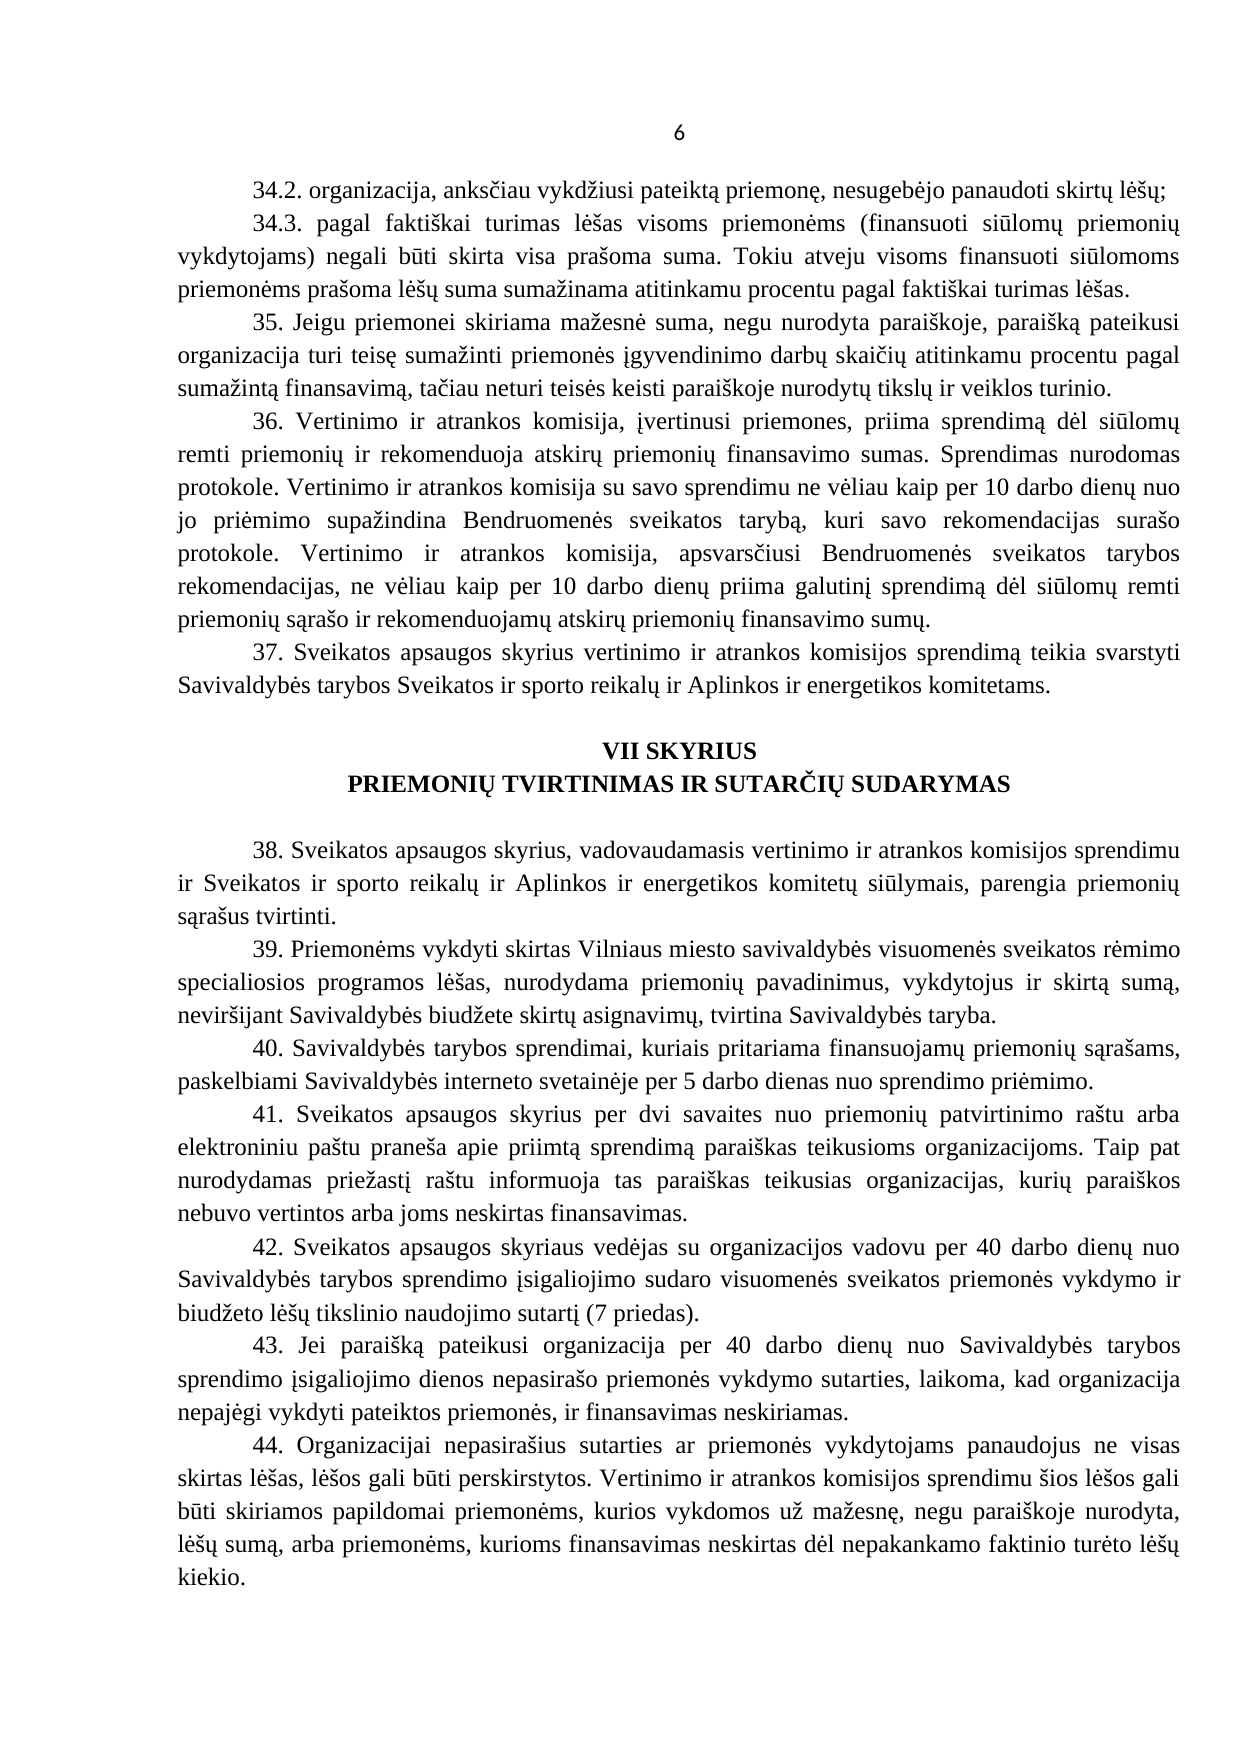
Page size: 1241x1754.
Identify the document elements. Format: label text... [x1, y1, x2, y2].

text 39. Priemonėms vykdyti skirtas Vilniaus miesto savivaldybės visuomenės sveikatos rėmimo specialiosios programos lėšas, nurodydama priemonių pavadinimus, vykdytojus ir skirtą sumą, neviršijant Savivaldybės biudžete skirtų asignavimų, tvirtina Savivaldybės taryba. [177, 934, 1181, 1029]
text PRIEMONIŲ TVIRTINIMAS IR SUTARČIŲ SUDARYMAS [177, 769, 1181, 798]
text 41. Sveikatos apsaugos skyrius per dvi savaites nuo priemonių patvirtinimo raštu arba elektroniniu paštu praneša apie priimtą sprendimą paraiškas teikusioms organizacijoms. Taip pat nurodydamas priežastį raštu informuoja tas paraiškas teikusias organizacijas, kurių paraiškos nebuvo vertintos arba joms neskirtas finansavimas. [177, 1099, 1181, 1227]
text 35. Jeigu priemonei skiriama mažesnė suma, negu nurodyta paraiškoje, paraišką pateikusi organizacija turi teisę sumažinti priemonės įgyvendinimo darbų skaičių atitinkamu procentu pagal sumažintą finansavimą, tačiau neturi teisės keisti paraiškoje nurodytų tikslų ir veiklos turinio. [177, 307, 1181, 402]
text 44. Organizacijai nepasirašius sutarties ar priemonės vykdytojams panaudojus ne visas skirtas lėšas, lėšos gali būti perskirstytos. Vertinimo ir atrankos komisijos sprendimu šios lėšos gali būti skiriamos papildomai priemonėms, kurios vykdomos už mažesnę, negu paraiškoje nurodyta, lėšų sumą, arba priemonėms, kurioms finansavimas neskirtas dėl nepakankamo faktinio turėto lėšų kiekio. [177, 1430, 1181, 1591]
text 36. Vertinimo ir atrankos komisija, įvertinusi priemones, priima sprendimą dėl siūlomų remti priemonių ir rekomenduoja atskirų priemonių finansavimo sumas. Sprendimas nurodomas protokole. Vertinimo ir atrankos komisija su savo sprendimu ne vėliau kaip per 10 darbo dienų nuo jo priėmimo supažindina Bendruomenės sveikatos tarybą, kuri savo rekomendacijas surašo protokole. Vertinimo ir atrankos komisija, apsvarsčiusi Bendruomenės sveikatos tarybos rekomendacijas, ne vėliau kaip per 10 darbo dienų priima galutinį sprendimą dėl siūlomų remti priemonių sąrašo ir rekomenduojamų atskirų priemonių finansavimo sumų. [177, 406, 1181, 633]
text 43. Jei paraišką pateikusi organizacija per 40 darbo dienų nuo Savivaldybės tarybos sprendimo įsigaliojimo dienos nepasirašo priemonės vykdymo sutarties, laikoma, kad organizacija nepajėgi vykdyti pateiktos priemonės, ir finansavimas neskiriamas. [177, 1331, 1181, 1425]
text 34.2. organizacija, anksčiau vykdžiusi pateiktą priemonę, nesugebėjo panaudoti skirtų lėšų; [177, 175, 1181, 204]
text 42. Sveikatos apsaugos skyriaus vedėjas su organizacijos vadovu per 40 darbo dienų nuo Savivaldybės tarybos sprendimo įsigaliojimo sudaro visuomenės sveikatos priemonės vykdymo ir biudžeto lėšų tikslinio naudojimo sutartį (7 priedas). [177, 1232, 1181, 1326]
text 40. Savivaldybės tarybos sprendimai, kuriais pritariama finansuojamų priemonių sąrašams, paskelbiami Savivaldybės interneto svetainėje per 5 darbo dienas nuo sprendimo priėmimo. [177, 1033, 1181, 1095]
text 38. Sveikatos apsaugos skyrius, vadovaudamasis vertinimo ir atrankos komisijos sprendimu ir Sveikatos ir sporto reikalų ir Aplinkos ir energetikos komitetų siūlymais, parengia priemonių sąrašus tvirtinti. [177, 835, 1181, 930]
text 37. Sveikatos apsaugos skyrius vertinimo ir atrankos komisijos sprendimą teikia svarstyti Savivaldybės tarybos Sveikatos ir sporto reikalų ir Aplinkos ir energetikos komitetams. [177, 637, 1181, 699]
text 34.3. pagal faktiškai turimas lėšas visoms priemonėms (finansuoti siūlomų priemonių vykdytojams) negali būti skirta visa prašoma suma. Tokiu atveju visoms finansuoti siūlomoms priemonėms prašoma lėšų suma sumažinama atitinkamu procentu pagal faktiškai turimas lėšas. [177, 208, 1181, 303]
text VII SKYRIUS [177, 736, 1181, 765]
